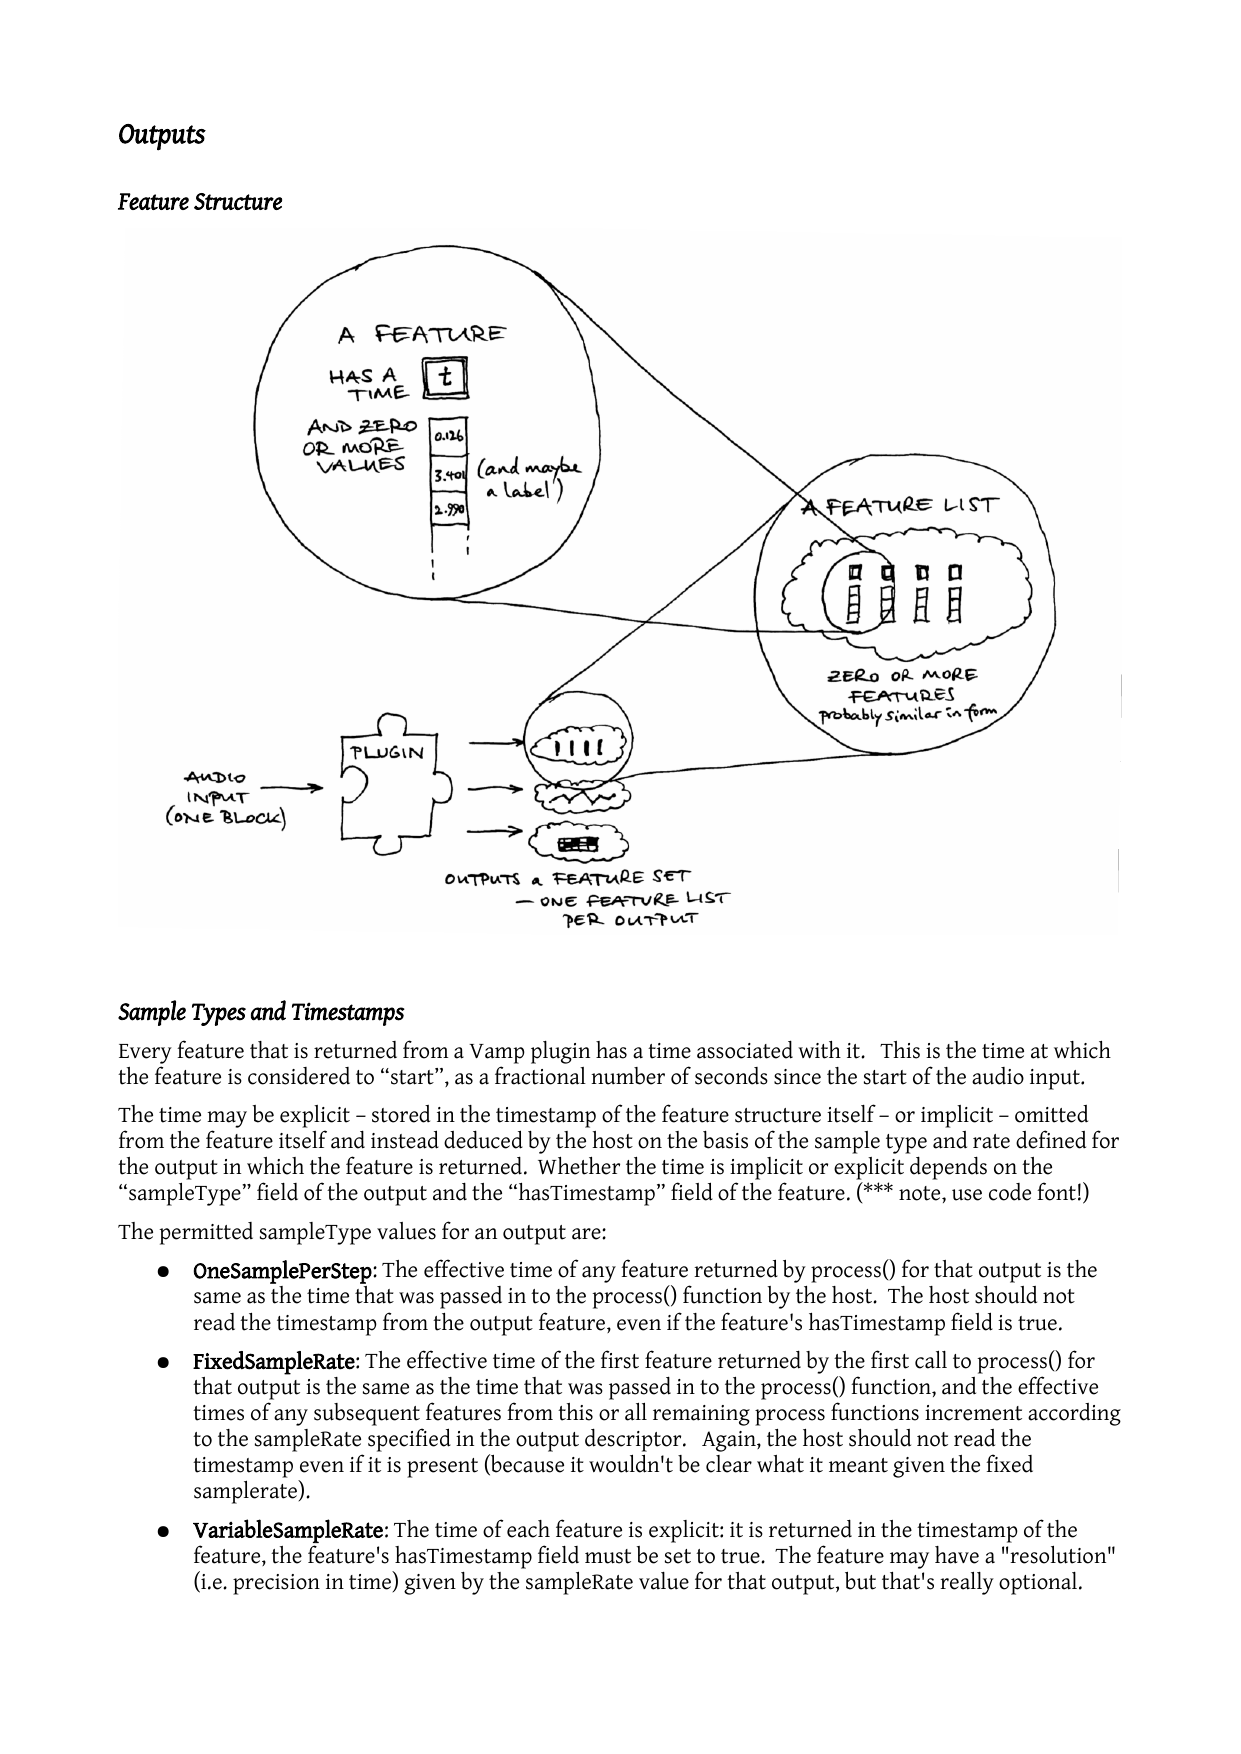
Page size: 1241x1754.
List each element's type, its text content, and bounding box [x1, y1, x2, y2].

picture [118, 228, 1122, 935]
text The permitted sampleType values for an output are: [118, 1219, 1122, 1246]
text Every feature that is returned from a Vamp plugin has a time associated with it. This is the time at which the feature is considered to “start”, as a fractional number of seconds since the start of the audio input. [118, 1038, 1122, 1090]
subtitle Outputs [118, 118, 1122, 150]
list VariableSampleRate: The time of each feature is explicit: it is returned in the timestamp of the feature, the feature's hasTimestamp field must be set to true. The feature may have a "resolution" (i.e. precision in time) given by the sampleRate value for that output, but that's really optional. [156, 1517, 1122, 1596]
list OneSamplePerStep: The effective time of any feature returned by process() for that output is the same as the time that was passed in to the process() function by the host. The host should not read the timestamp from the output feature, even if the feature's hasTimestamp field is true. [156, 1258, 1122, 1336]
subtitle Sample Types and Timestamps [118, 998, 1122, 1026]
subtitle Feature Structure [118, 188, 1122, 216]
list FixedSampleRate: The effective time of the first feature returned by the first call to process() for that output is the same as the time that was passed in to the process() function, and the effective times of any subsequent features from this or all remaining process functions increment according to the sampleRate specified in the output descriptor. Again, the host should not read the timestamp even if it is present (because it wouldn't be clear what it meant given the fixed samplerate). [156, 1349, 1122, 1505]
text The time may be explicit – stored in the timestamp of the feature structure itself – or implicit – omitted from the feature itself and instead deduced by the host on the basis of the sample type and rate defined for the output in which the feature is returned. Whether the time is implicit or explicit depends on the “sampleType” field of the output and the “hasTimestamp” field of the feature. (*** note, use code font!) [118, 1103, 1122, 1207]
